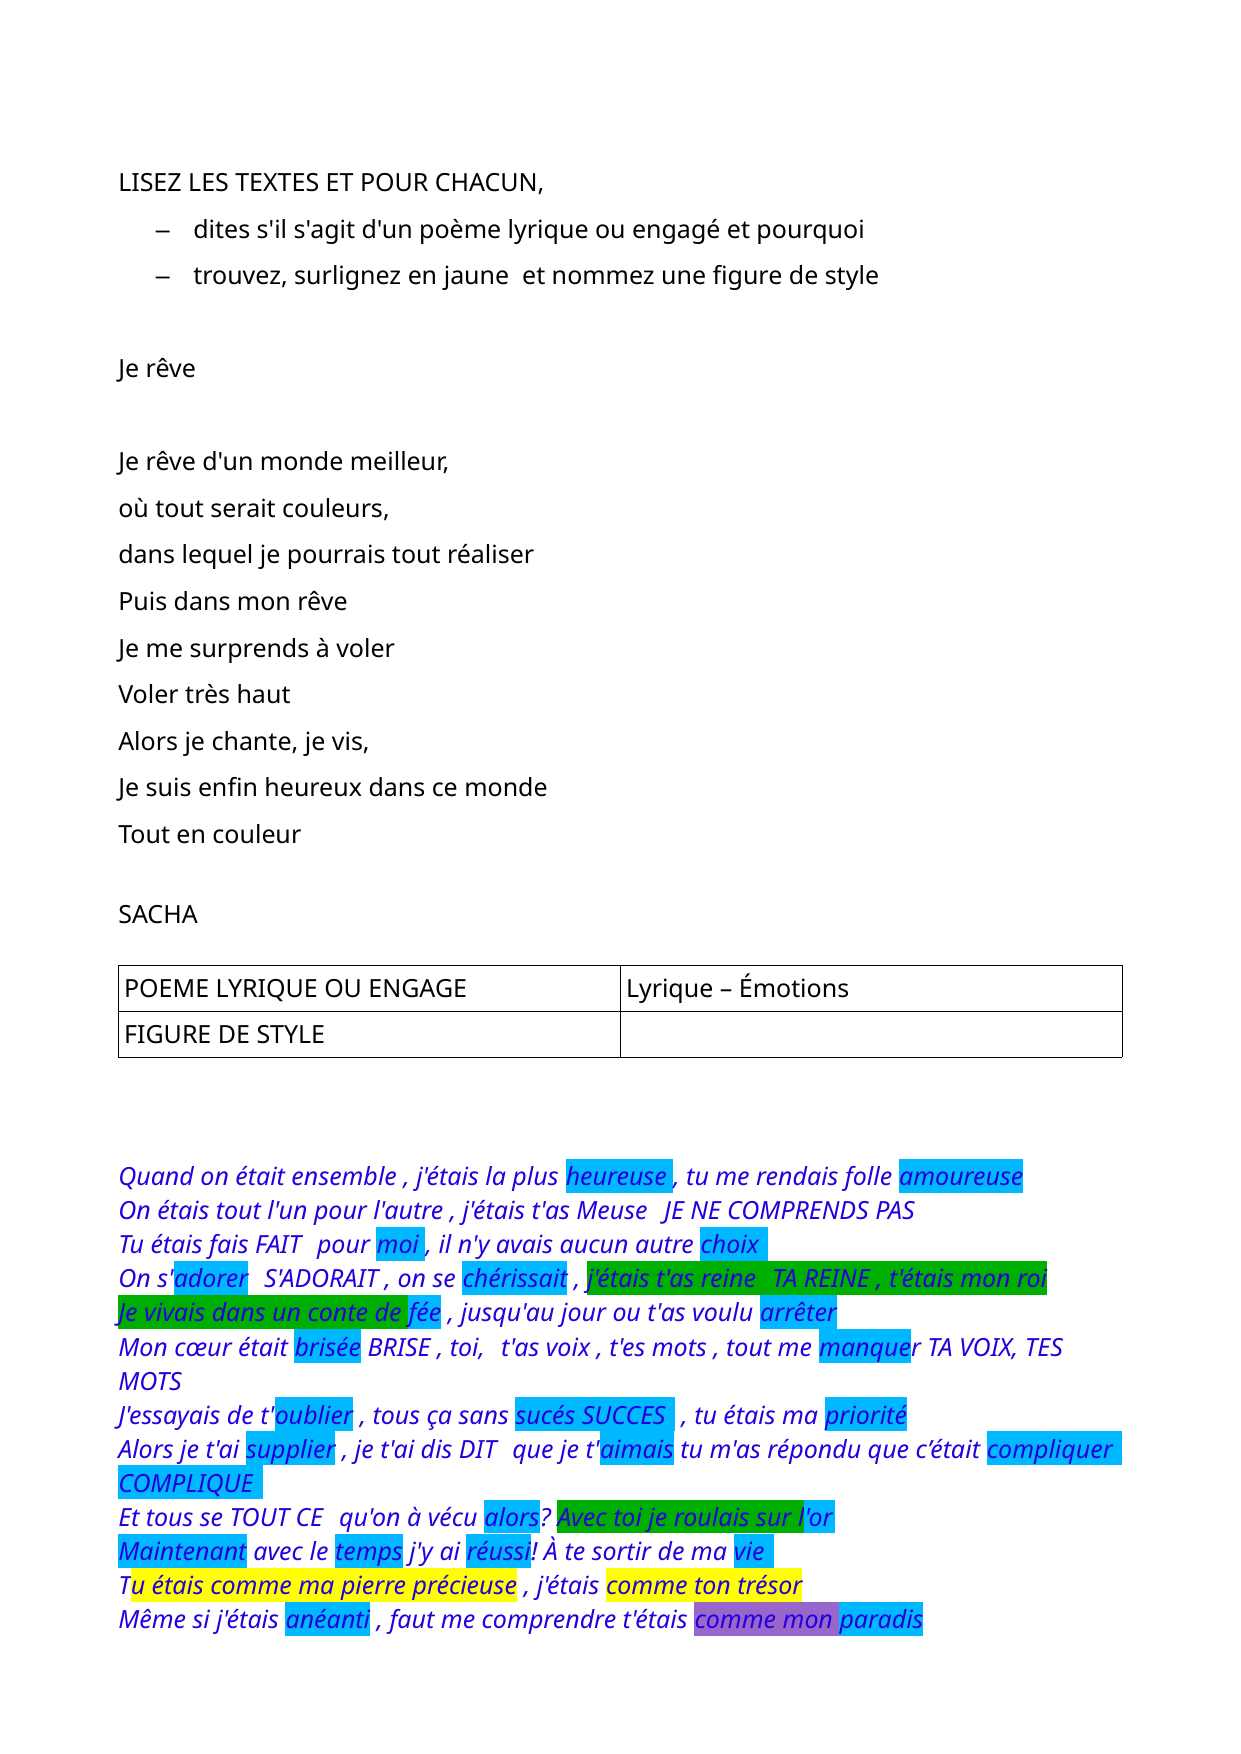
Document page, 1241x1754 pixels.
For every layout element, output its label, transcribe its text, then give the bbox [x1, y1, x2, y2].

text Alors je t'ai supplier , je t'ai dis DIT que je t'aimais tu m'as répondu que c’était compliquer COMPLIQUE [118, 1431, 1122, 1499]
text Je me surprends à voler [118, 630, 1122, 664]
text Quand on était ensemble , j'étais la plus heureuse , tu me rendais folle amoureuse [118, 1159, 1122, 1193]
text dans lequel je pourrais tout réaliser [118, 537, 1122, 571]
text Alors je chante, je vis, [118, 723, 1122, 757]
list trouvez, surlignez en jaune et nommez une figure de style [156, 258, 1122, 292]
text Voler très haut [118, 677, 1122, 711]
text Et tous se TOUT CE qu'on à vécu alors? Avec toi je roulais sur l'or [118, 1499, 1122, 1533]
text Tout en couleur [118, 817, 1122, 851]
text On s'adorer S'ADORAIT , on se chérissait , j'étais t'as reine TA REINE , t'étais mon roi [118, 1261, 1122, 1295]
text On étais tout l'un pour l'autre , j'étais t'as Meuse JE NE COMPRENDS PAS [118, 1193, 1122, 1227]
text LISEZ LES TEXTES ET POUR CHACUN, [118, 165, 1122, 199]
text Tu étais fais FAIT pour moi , il n'y avais aucun autre choix [118, 1227, 1122, 1261]
table_cell FIGURE DE STYLE [119, 1012, 620, 1057]
text Je suis enfin heureux dans ce monde [118, 770, 1122, 804]
table_header POEME LYRIQUE OU ENGAGE [119, 966, 620, 1011]
text Puis dans mon rêve [118, 584, 1122, 618]
text J'essayais de t'oublier , tous ça sans sucés SUCCES , tu étais ma priorité [118, 1397, 1122, 1431]
list dites s'il s'agit d'un poème lyrique ou engagé et pourquoi [156, 211, 1122, 245]
text Je vivais dans un conte de fée , jusqu'au jour ou t'as voulu arrêter [118, 1295, 1122, 1329]
table_cell [621, 1012, 1122, 1057]
text Je rêve d'un monde meilleur, [118, 444, 1122, 478]
text où tout serait couleurs, [118, 491, 1122, 525]
table_header Lyrique – Émotions [621, 966, 1122, 1011]
text Je rêve [118, 351, 1122, 385]
text SACHA [118, 897, 1122, 931]
text Mon cœur était brisée BRISE , toi, t'as voix , t'es mots , tout me manquer TA VOIX, TES MOTS [118, 1329, 1122, 1397]
text Tu étais comme ma pierre précieuse , j'étais comme ton trésor [118, 1568, 1122, 1602]
text Même si j'étais anéanti , faut me comprendre t'étais comme mon paradis [118, 1602, 1122, 1636]
text Maintenant avec le temps j'y ai réussi! À te sortir de ma vie [118, 1533, 1122, 1568]
